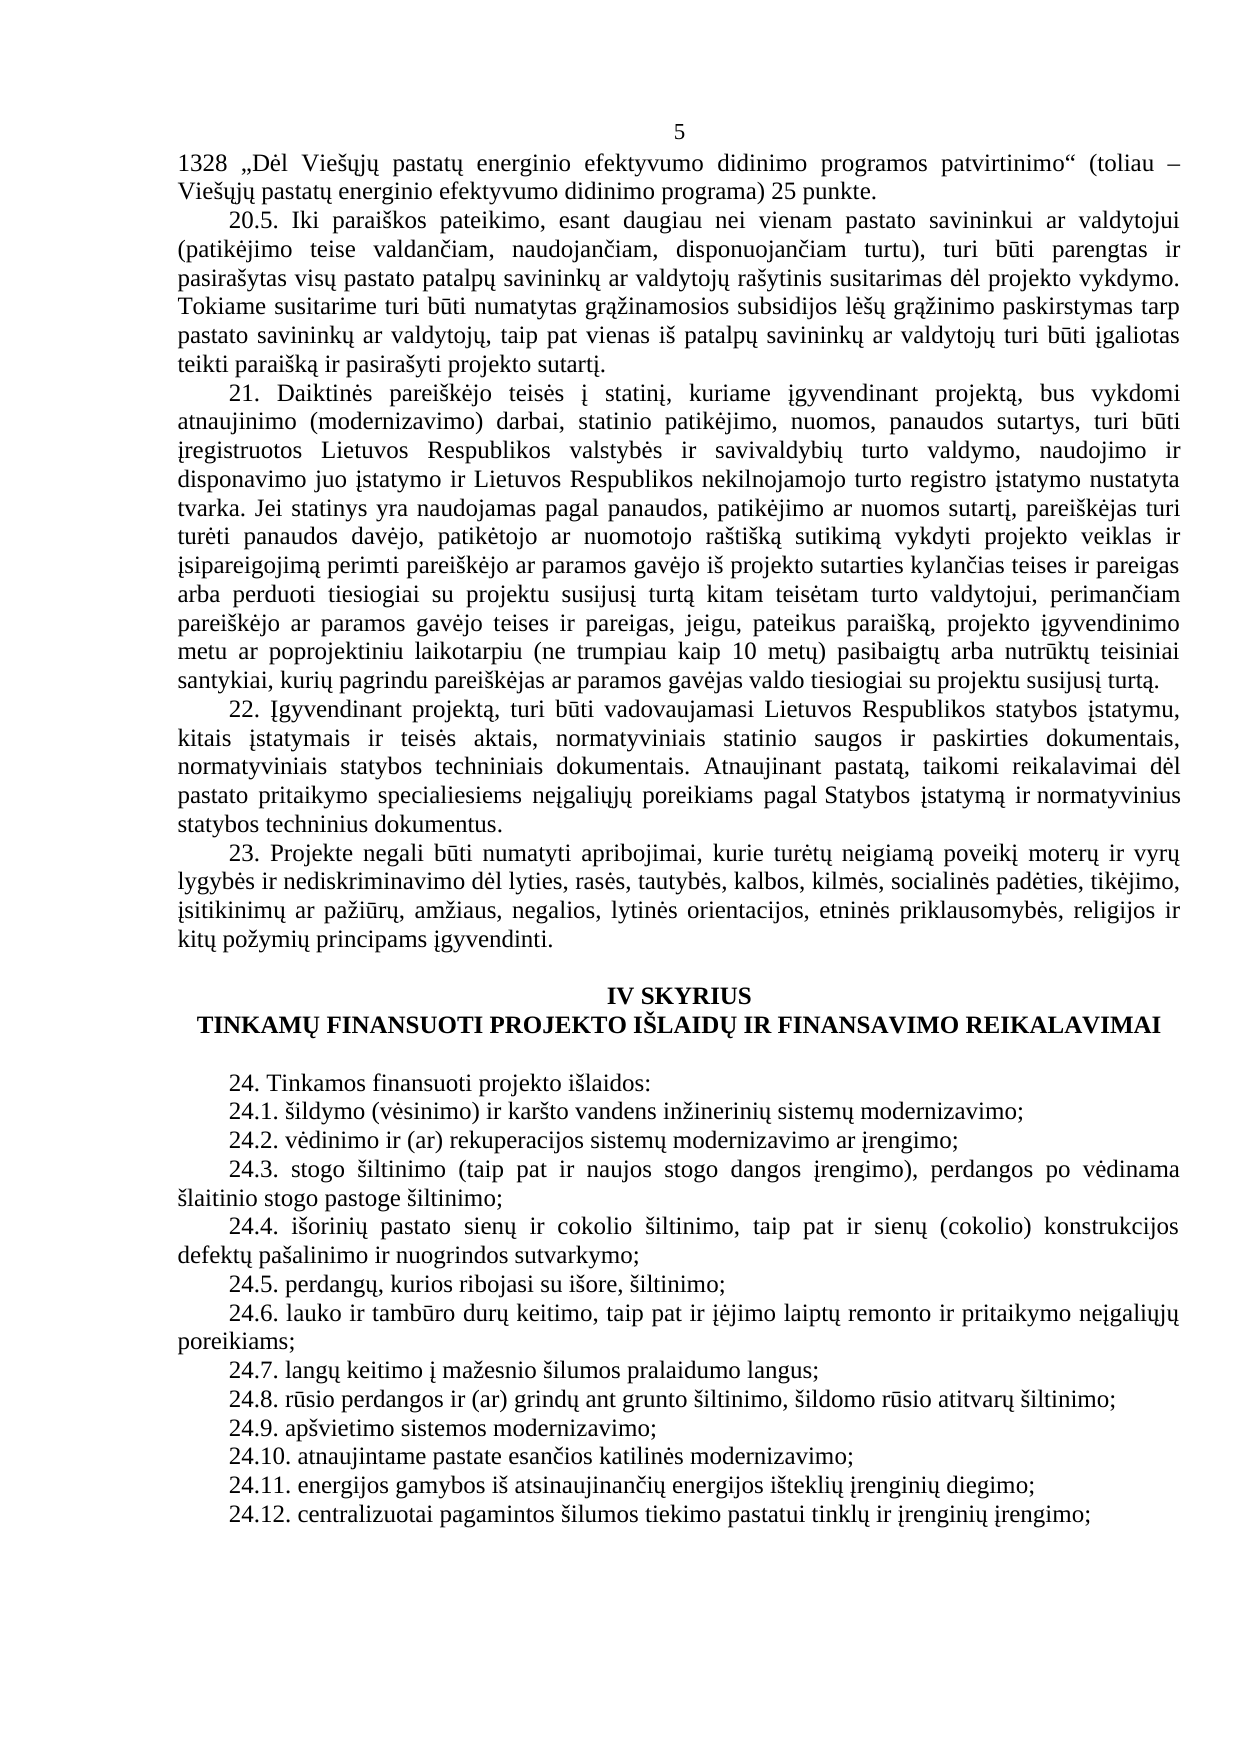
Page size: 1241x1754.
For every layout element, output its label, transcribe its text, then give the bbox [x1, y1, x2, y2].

text 24.9. apšvietimo sistemos modernizavimo; [177, 1413, 1181, 1441]
text IV SKYRIUS [177, 981, 1181, 1010]
text 24.10. atnaujintame pastate esančios katilinės modernizavimo; [177, 1441, 1181, 1470]
text 24.1. šildymo (vėsinimo) ir karšto vandens inžinerinių sistemų modernizavimo; [177, 1096, 1181, 1125]
text 1328 „Dėl Viešųjų pastatų energinio efektyvumo didinimo programos patvirtinimo“ (toliau – Viešųjų pastatų energinio efektyvumo didinimo programa) 25 punkte. [177, 148, 1181, 205]
text 24.2. vėdinimo ir (ar) rekuperacijos sistemų modernizavimo ar įrengimo; [177, 1125, 1181, 1154]
text 24.12. centralizuotai pagamintos šilumos tiekimo pastatui tinklų ir įrenginių įrengimo; [177, 1499, 1181, 1528]
text 22. Įgyvendinant projektą, turi būti vadovaujamasi Lietuvos Respublikos statybos įstatymu, kitais įstatymais ir teisės aktais, normatyviniais statinio saugos ir paskirties dokumentais, normatyviniais statybos techniniais dokumentais. Atnaujinant pastatą, taikomi reikalavimai dėl pastato pritaikymo specialiesiems neįgaliųjų poreikiams pagal Statybos įstatymą ir normatyvinius statybos techninius dokumentus. [177, 694, 1181, 838]
text 20.5. Iki paraiškos pateikimo, esant daugiau nei vienam pastato savininkui ar valdytojui (patikėjimo teise valdančiam, naudojančiam, disponuojančiam turtu), turi būti parengtas ir pasirašytas visų pastato patalpų savininkų ar valdytojų rašytinis susitarimas dėl projekto vykdymo. Tokiame susitarime turi būti numatytas grąžinamosios subsidijos lėšų grąžinimo paskirstymas tarp pastato savininkų ar valdytojų, taip pat vienas iš patalpų savininkų ar valdytojų turi būti įgaliotas teikti paraišką ir pasirašyti projekto sutartį. [177, 205, 1181, 378]
text 24.7. langų keitimo į mažesnio šilumos pralaidumo langus; [177, 1355, 1181, 1384]
text 24.8. rūsio perdangos ir (ar) grindų ant grunto šiltinimo, šildomo rūsio atitvarų šiltinimo; [177, 1384, 1181, 1413]
text 24.6. lauko ir tambūro durų keitimo, taip pat ir įėjimo laiptų remonto ir pritaikymo neįgaliųjų poreikiams; [177, 1298, 1181, 1355]
text TINKAMŲ FINANSUOTI PROJEKTO IŠLAIDŲ IR FINANSAVIMO REIKALAVIMAI [177, 1010, 1181, 1039]
text 24.3. stogo šiltinimo (taip pat ir naujos stogo dangos įrengimo), perdangos po vėdinama šlaitinio stogo pastoge šiltinimo; [177, 1154, 1181, 1211]
text 24.5. perdangų, kurios ribojasi su išore, šiltinimo; [177, 1269, 1181, 1298]
text 24.4. išorinių pastato sienų ir cokolio šiltinimo, taip pat ir sienų (cokolio) konstrukcijos defektų pašalinimo ir nuogrindos sutvarkymo; [177, 1211, 1181, 1269]
text 23. Projekte negali būti numatyti apribojimai, kurie turėtų neigiamą poveikį moterų ir vyrų lygybės ir nediskriminavimo dėl lyties, rasės, tautybės, kalbos, kilmės, socialinės padėties, tikėjimo, įsitikinimų ar pažiūrų, amžiaus, negalios, lytinės orientacijos, etninės priklausomybės, religijos ir kitų požymių principams įgyvendinti. [177, 838, 1181, 953]
text 21. Daiktinės pareiškėjo teisės į statinį, kuriame įgyvendinant projektą, bus vykdomi atnaujinimo (modernizavimo) darbai, statinio patikėjimo, nuomos, panaudos sutartys, turi būti įregistruotos Lietuvos Respublikos valstybės ir savivaldybių turto valdymo, naudojimo ir disponavimo juo įstatymo ir Lietuvos Respublikos nekilnojamojo turto registro įstatymo nustatyta tvarka. Jei statinys yra naudojamas pagal panaudos, patikėjimo ar nuomos sutartį, pareiškėjas turi turėti panaudos davėjo, patikėtojo ar nuomotojo raštišką sutikimą vykdyti projekto veiklas ir įsipareigojimą perimti pareiškėjo ar paramos gavėjo iš projekto sutarties kylančias teises ir pareigas arba perduoti tiesiogiai su projektu susijusį turtą kitam teisėtam turto valdytojui, perimančiam pareiškėjo ar paramos gavėjo teises ir pareigas, jeigu, pateikus paraišką, projekto įgyvendinimo metu ar poprojektiniu laikotarpiu (ne trumpiau kaip 10 metų) pasibaigtų arba nutrūktų teisiniai santykiai, kurių pagrindu pareiškėjas ar paramos gavėjas valdo tiesiogiai su projektu susijusį turtą. [177, 378, 1181, 694]
text 24. Tinkamos finansuoti projekto išlaidos: [177, 1068, 1181, 1096]
text 24.11. energijos gamybos iš atsinaujinančių energijos išteklių įrenginių diegimo; [177, 1470, 1181, 1499]
